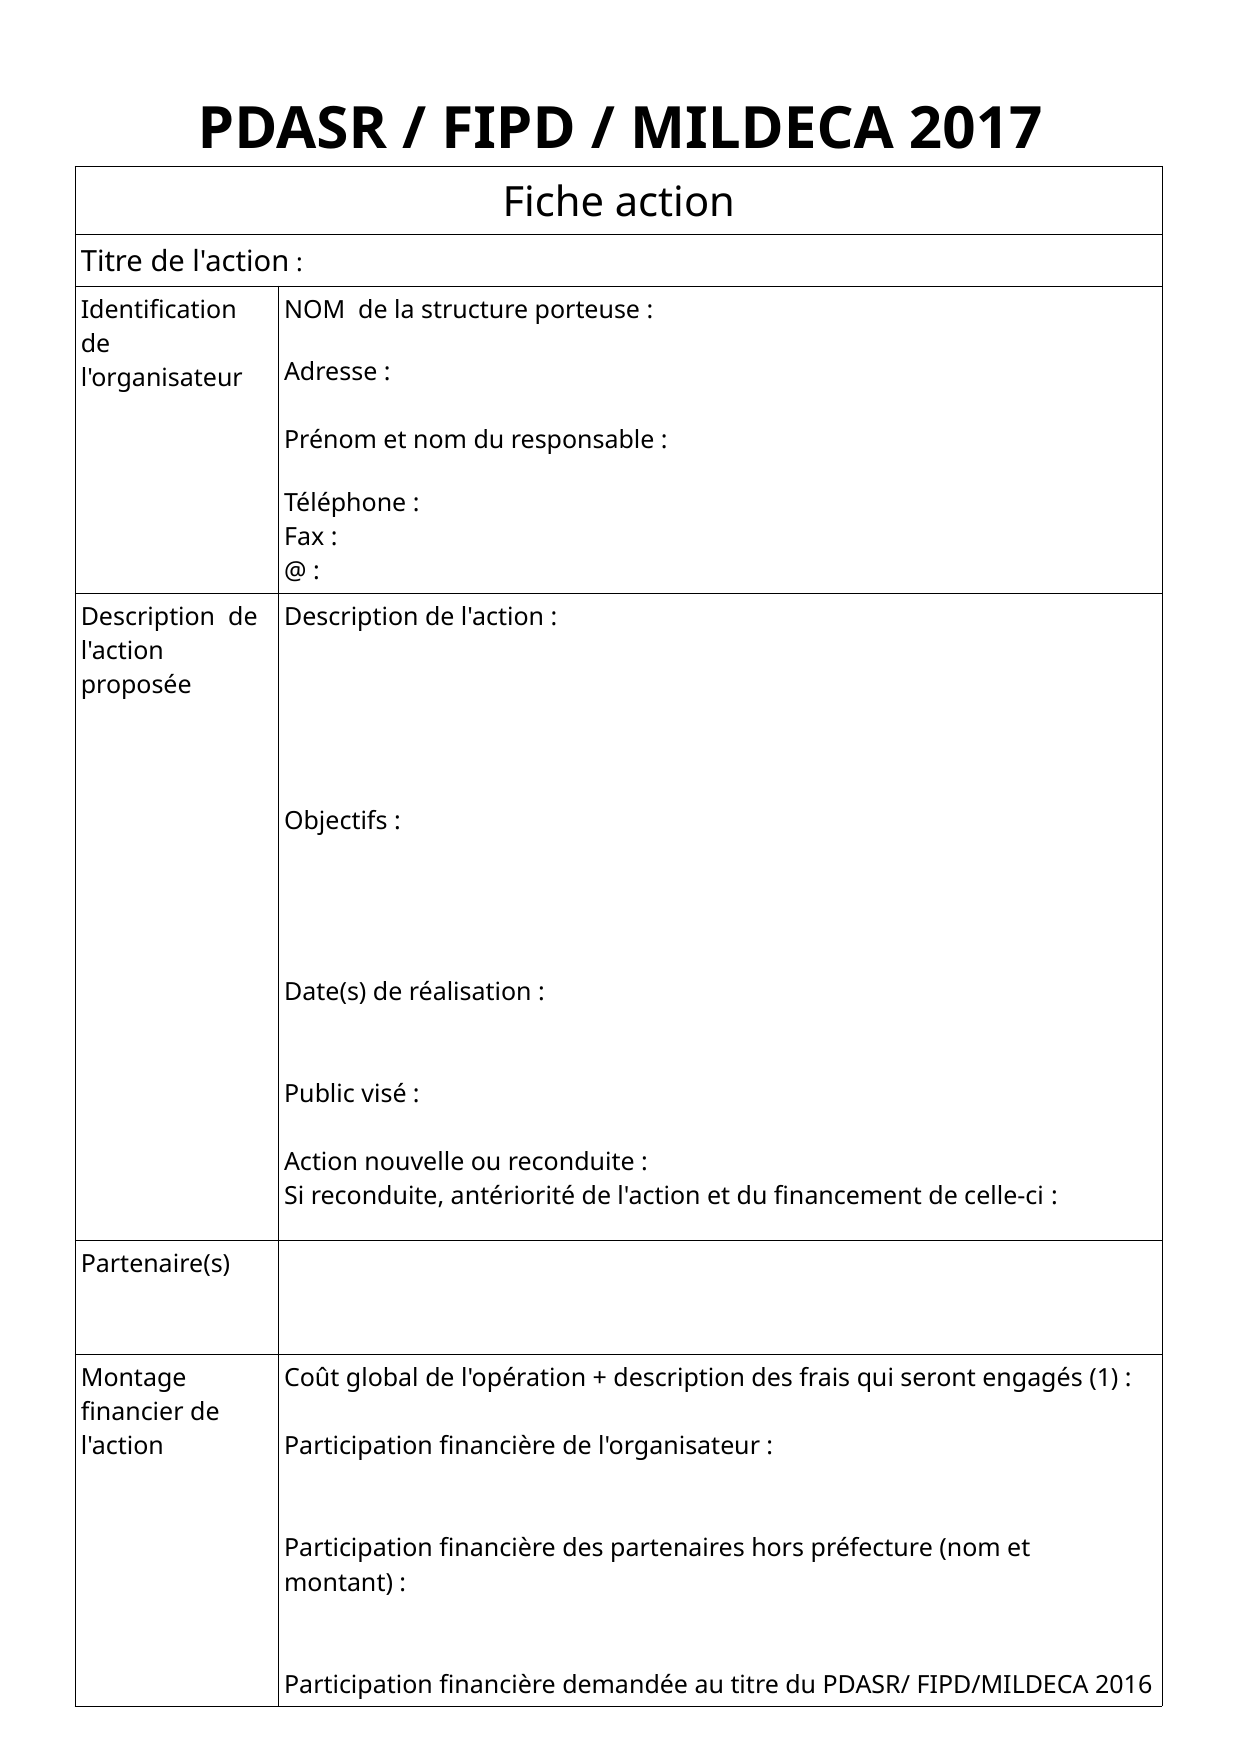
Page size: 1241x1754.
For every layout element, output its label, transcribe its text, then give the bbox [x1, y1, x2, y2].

table_cell Coût global de l'opération + description des frais qui seront engagés (1) : Participation financière de l'organisateur : Participation financière des partenaires hors préfecture (nom et montant) : Participation financière demandée au titre du PDASR/ FIPD/MILDECA 2016 [279, 1355, 1162, 1706]
table_cell Titre de l'action : [76, 235, 1162, 286]
table_cell Description de l'action : Objectifs : Date(s) de réalisation : Public visé : Action nouvelle ou reconduite : Si reconduite, antériorité de l'action et du financement de celle-ci : [279, 594, 1162, 1240]
table_cell NOM de la structure porteuse : Adresse : Prénom et nom du responsable : Téléphone : Fax : @ : [279, 287, 1162, 592]
table_header Fiche action [76, 167, 1162, 234]
table_cell Identification de l'organisateur [76, 287, 278, 592]
text PDASR / FIPD / MILDECA 2017 [118, 86, 1122, 166]
table_cell Montage financier de l'action [76, 1355, 278, 1706]
table_cell Description de l'action proposée [76, 594, 278, 1240]
table_cell [279, 1241, 1162, 1354]
table_cell Partenaire(s) [76, 1241, 278, 1354]
